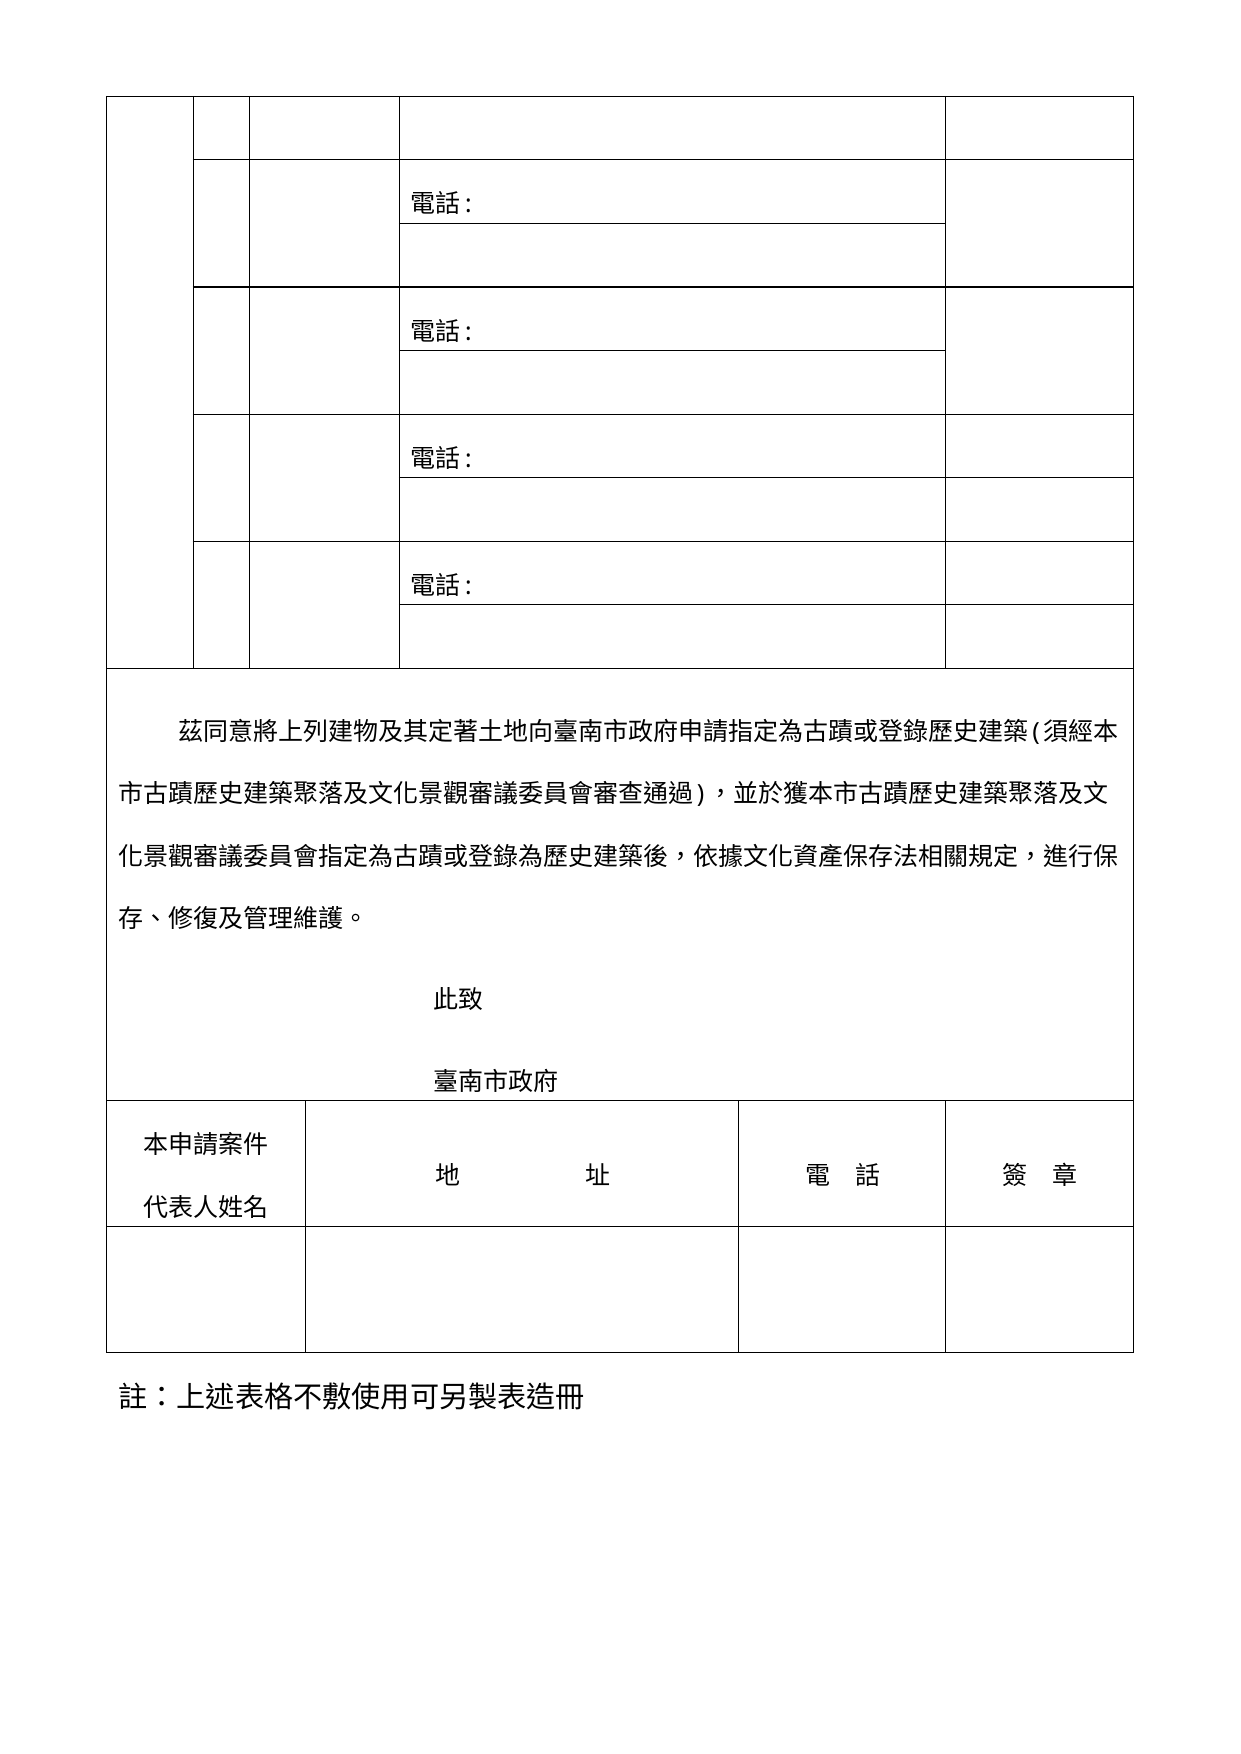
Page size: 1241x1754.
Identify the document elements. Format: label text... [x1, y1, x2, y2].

table_cell [946, 542, 1133, 604]
table_cell 電話: [400, 288, 945, 350]
text 註：上述表格不敷使用可另製表造冊 [118, 1353, 1122, 1416]
table_cell [250, 288, 399, 413]
table_cell [946, 415, 1133, 477]
table_cell [946, 97, 1133, 159]
table_cell [306, 1227, 738, 1352]
table_cell [400, 224, 945, 286]
table_cell [946, 160, 1133, 286]
table_cell 電話: [400, 160, 945, 223]
table_cell 簽 章 [946, 1101, 1133, 1226]
table_cell [946, 605, 1133, 668]
table_cell [400, 351, 945, 413]
table_cell [194, 97, 249, 159]
table_cell 電話: [400, 415, 945, 477]
table_cell [107, 97, 193, 668]
table_cell [946, 1227, 1133, 1352]
table_cell [194, 288, 249, 413]
table_cell 本申請案件 代表人姓名 [107, 1101, 305, 1226]
table_cell [946, 288, 1133, 413]
table_cell [250, 97, 399, 159]
table_cell 茲同意將上列建物及其定著土地向臺南市政府申請指定為古蹟或登錄歷史建築(須經本市古蹟歷史建築聚落及文化景觀審議委員會審查通過)，並於獲本市古蹟歷史建築聚落及文化景觀審議委員會指定為古蹟或登錄為歷史建築後，依據文化資產保存法相關規定，進行保存、修復及管理維護。 此致 臺南市政府 [107, 669, 1133, 1100]
table_cell [194, 542, 249, 668]
table_cell 電 話 [739, 1101, 945, 1226]
table_cell [250, 160, 399, 286]
table_cell [107, 1227, 305, 1352]
table_cell [739, 1227, 945, 1352]
table_cell 電話: [400, 542, 945, 604]
table_cell [250, 415, 399, 541]
table_cell [194, 415, 249, 541]
table_cell [400, 478, 945, 541]
table_cell [250, 542, 399, 668]
table_cell [400, 605, 945, 668]
table_cell [400, 97, 945, 159]
table_cell [946, 478, 1133, 541]
table_cell [194, 160, 249, 286]
table_cell 地 址 [306, 1101, 738, 1226]
